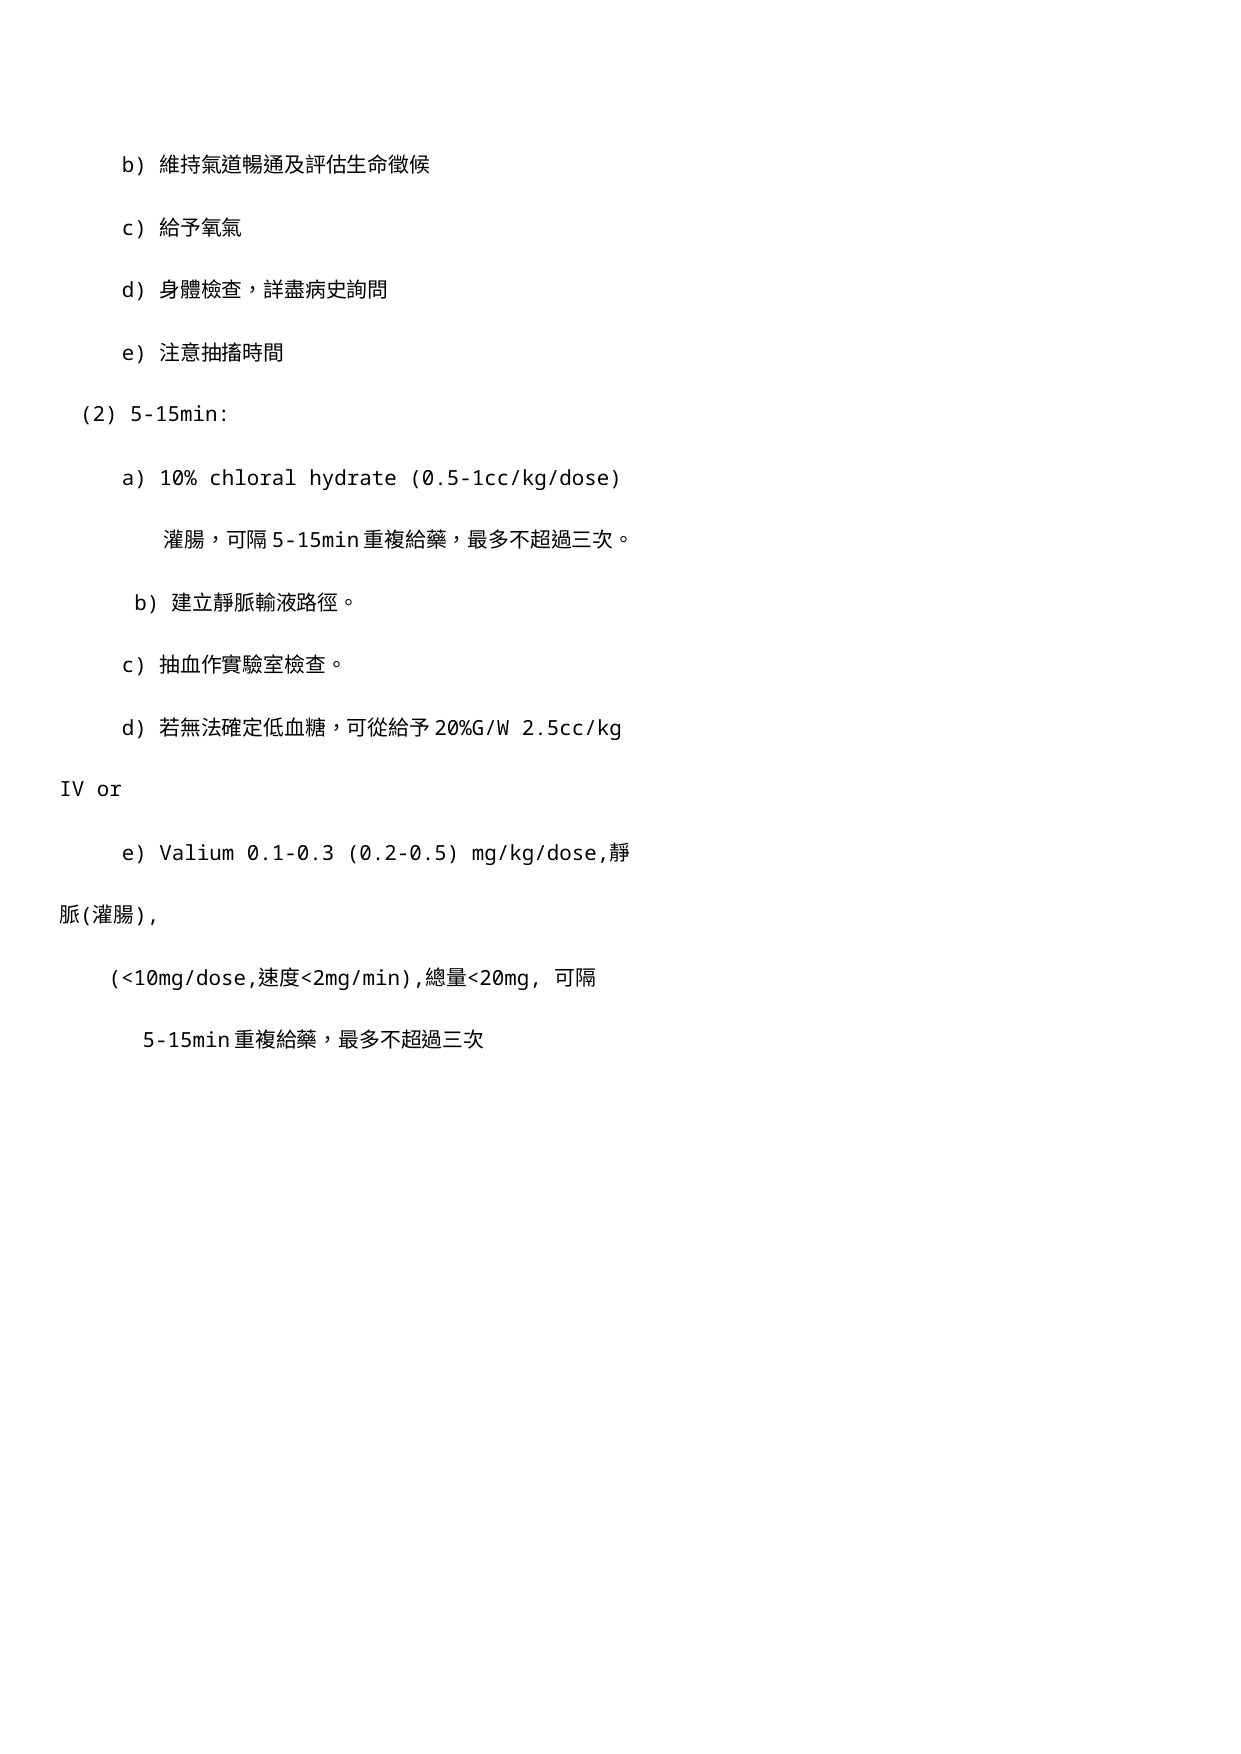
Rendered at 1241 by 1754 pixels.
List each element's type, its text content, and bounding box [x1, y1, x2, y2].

subtitle (2) 5-15min: [59, 372, 649, 434]
subtitle 5-15min重複給藥，最多不超過三次 [59, 997, 649, 1059]
subtitle b) 建立靜脈輸液路徑。 [59, 559, 649, 622]
subtitle e) Valium 0.1-0.3 (0.2-0.5) mg/kg/dose,靜脈(灌腸), [59, 809, 649, 934]
subtitle (<10mg/dose,速度<2mg/min),總量<20mg, 可隔 [59, 934, 649, 997]
subtitle c) 給予氧氣 [59, 184, 649, 247]
subtitle c) 抽血作實驗室檢查。 [59, 622, 649, 684]
subtitle e) 注意抽搐時間 [59, 309, 649, 372]
subtitle a) 10% chloral hydrate (0.5-1cc/kg/dose) 灌腸，可隔5-15min重複給藥，最多不超過三次。 [59, 434, 649, 559]
subtitle d) 若無法確定低血糖，可從給予20%G/W 2.5cc/kg IV or [59, 684, 649, 809]
subtitle d) 身體檢查，詳盡病史詢問 [59, 247, 649, 309]
subtitle b) 維持氣道暢通及評估生命徵候 [59, 122, 649, 184]
